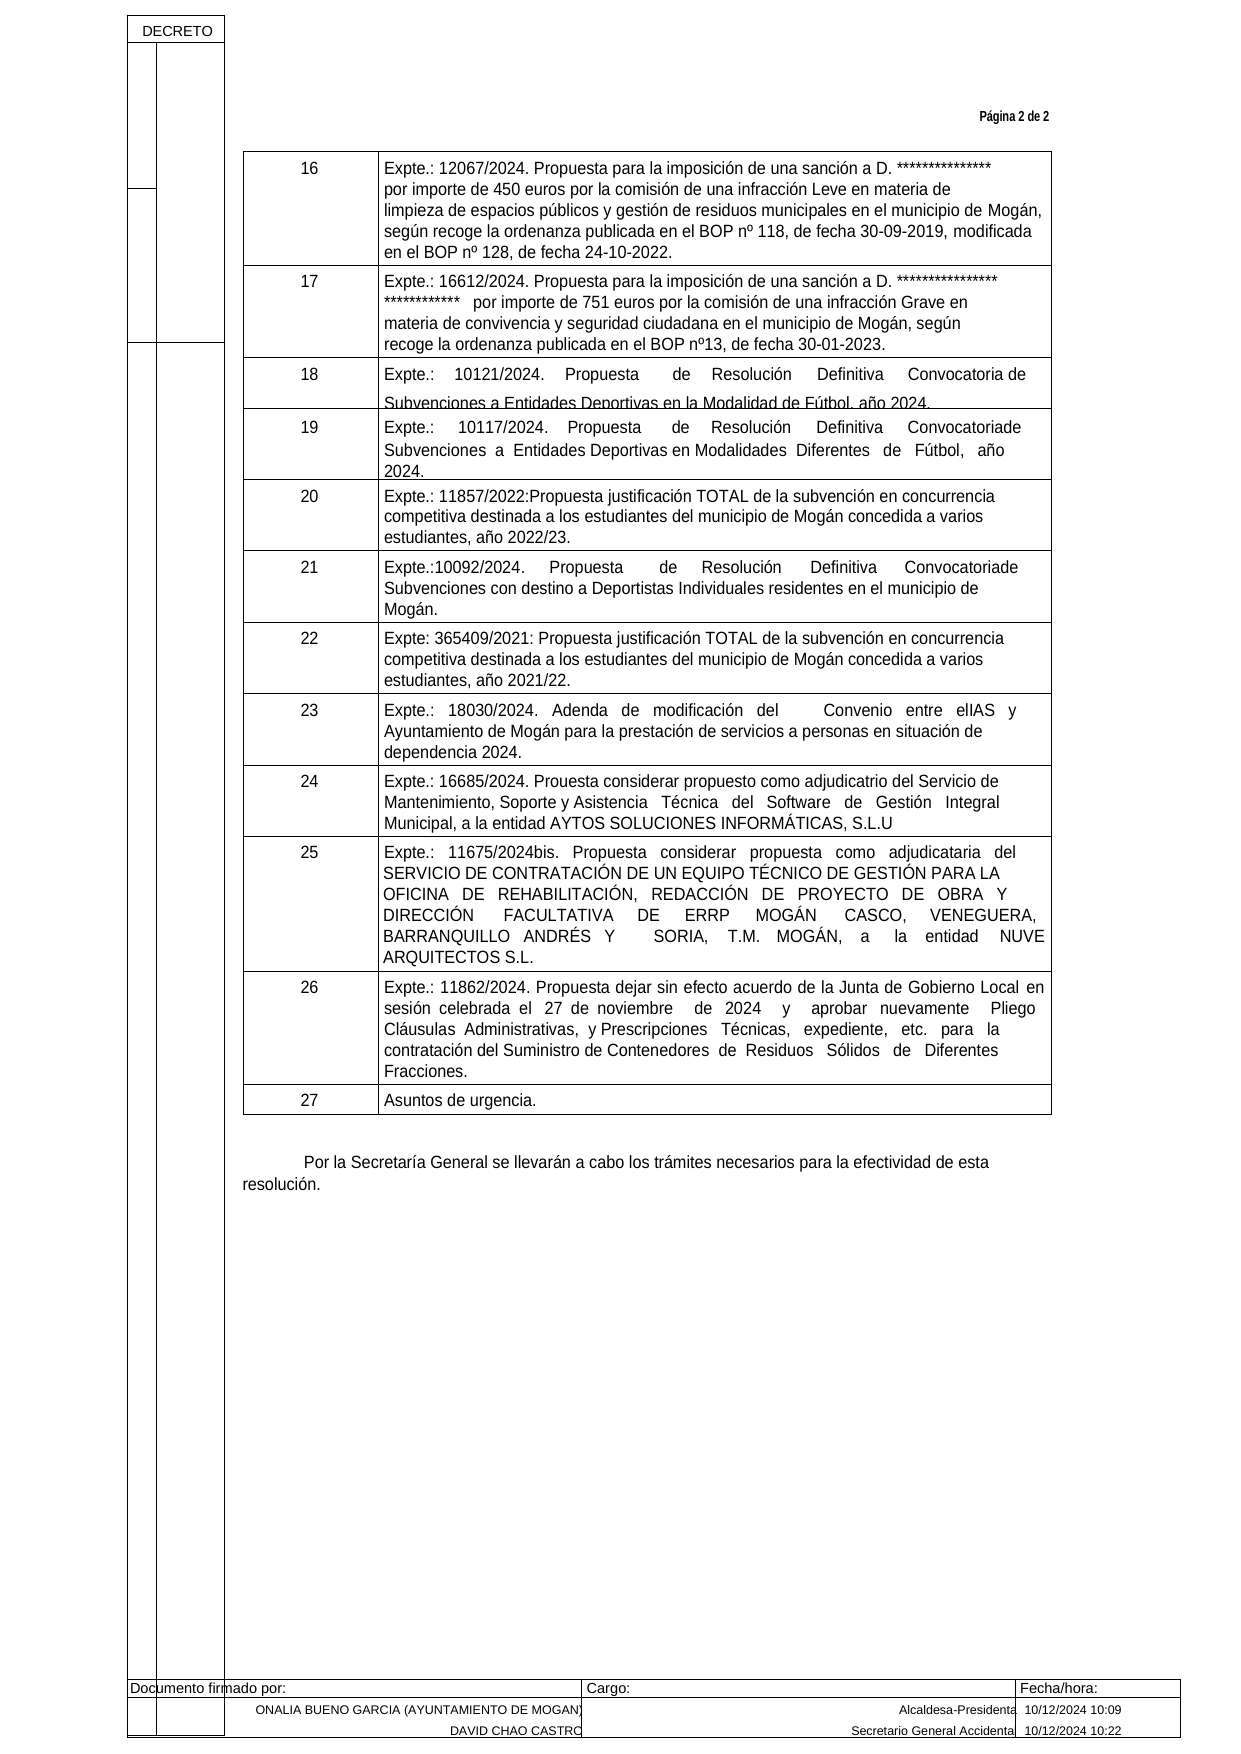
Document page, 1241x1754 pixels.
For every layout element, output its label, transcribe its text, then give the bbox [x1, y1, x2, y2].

table_cell 24 [244, 766, 378, 836]
table_cell [128, 43, 156, 187]
table_header Fecha/hora: [1016, 1680, 1180, 1697]
table_cell [128, 343, 156, 1679]
table_cell Expte.: 11857/2022:Propuesta justificación TOTAL de la subvención en concurrencia competitiva destinada a los estudiantes del municipio de Mogán concedida a varios estudiantes, año 2022/23. [379, 480, 1051, 550]
table_cell [157, 43, 224, 342]
table_cell Expte.: 18030/2024. Adenda de modificación del Convenio entre elIAS y Ayuntamiento de Mogán para la prestación de servicios a personas en situación de dependencia 2024. [379, 694, 1051, 764]
table_cell 21 [244, 551, 378, 622]
text Por la Secretaría General se llevarán a cabo los trámites necesarios para la efectividad de esta resolución. [242, 1152, 1032, 1194]
table_header DECRETO [128, 16, 224, 42]
table_cell Expte.: 16685/2024. Prouesta considerar propuesto como adjudicatrio del Servicio de Mantenimiento, Soporte y Asistencia Técnica del Software de Gestión Integral Municipal, a la entidad AYTOS SOLUCIONES INFORMÁTICAS, S.L.U [379, 766, 1051, 836]
table_cell 23 [244, 694, 378, 764]
table_cell 19 [244, 409, 378, 479]
table_cell [128, 189, 156, 342]
table_cell Expte.: 16612/2024. Propuesta para la imposición de una sanción a D. **************** ************ por importe de 751 euros por la comisión de una infracción Grave en materia de convivencia y seguridad ciudadana en el municipio de Mogán, según recoge la ordenanza publicada en el BOP nº13, de fecha 30-01-2023. [379, 266, 1051, 357]
table_cell 17 [244, 266, 378, 357]
table_header Expte.: 12067/2024. Propuesta para la imposición de una sanción a D. *************** por importe de 450 euros por la comisión de una infracción Leve en materia de limpieza de espacios públicos y gestión de residuos municipales en el municipio de Mogán, según recoge la ordenanza publicada en el BOP nº 118, de fecha 30-09-2019, modificada en el BOP nº 128, de fecha 24-10-2022. [379, 152, 1051, 265]
table_cell 27 [244, 1085, 378, 1113]
table_header Documento firmado por: [128, 1680, 581, 1697]
table_cell ONALIA BUENO GARCIA (AYUNTAMIENTO DE MOGAN) DAVID CHAO CASTRO [128, 1698, 581, 1737]
table_cell Expte: 365409/2021: Propuesta justificación TOTAL de la subvención en concurrencia competitiva destinada a los estudiantes del municipio de Mogán concedida a varios estudiantes, año 2021/22. [379, 623, 1051, 693]
table_cell Expte.: 11862/2024. Propuesta dejar sin efecto acuerdo de la Junta de Gobierno Local en sesión celebrada el 27 de noviembre de 2024 y aprobar nuevamente Pliego Cláusulas Administrativas, y Prescripciones Técnicas, expediente, etc. para la contratación del Suministro de Contenedores de Residuos Sólidos de Diferentes Fracciones. [379, 972, 1051, 1084]
table_header Cargo: [582, 1680, 1015, 1697]
table_cell 26 [244, 972, 378, 1084]
table_cell Alcaldesa-Presidenta Secretario General Accidental [582, 1698, 1015, 1737]
table_cell 25 [244, 837, 378, 971]
table_cell Asuntos de urgencia. [379, 1085, 1051, 1113]
table_cell 10/12/2024 10:09 10/12/2024 10:22 [1016, 1698, 1180, 1737]
table_cell 22 [244, 623, 378, 693]
table_cell [157, 343, 224, 1679]
table_cell 18 [244, 358, 378, 407]
table_cell Expte.: 10121/2024. Propuesta de Resolución Definitiva Convocatoria de Subvenciones a Entidades Deportivas en la Modalidad de Fútbol, año 2024. [379, 358, 1051, 407]
text Página 2 de 2 [979, 108, 1188, 124]
table_cell Expte.: 10117/2024. Propuesta de Resolución Definitiva Convocatoriade Subvenciones a Entidades Deportivas en Modalidades Diferentes de Fútbol, año 2024. [379, 409, 1051, 479]
table_cell Expte.:10092/2024. Propuesta de Resolución Definitiva Convocatoriade Subvenciones con destino a Deportistas Individuales residentes en el municipio de Mogán. [379, 551, 1051, 622]
table_cell 20 [244, 480, 378, 550]
table_cell Expte.: 11675/2024bis. Propuesta considerar propuesta como adjudicataria del SERVICIO DE CONTRATACIÓN DE UN EQUIPO TÉCNICO DE GESTIÓN PARA LA OFICINA DE REHABILITACIÓN, REDACCIÓN DE PROYECTO DE OBRA Y DIRECCIÓN FACULTATIVA DE ERRP MOGÁN CASCO, VENEGUERA, BARRANQUILLO ANDRÉS Y SORIA, T.M. MOGÁN, a la entidad NUVE ARQUITECTOS S.L. [379, 837, 1051, 971]
table_header 16 [244, 152, 378, 265]
